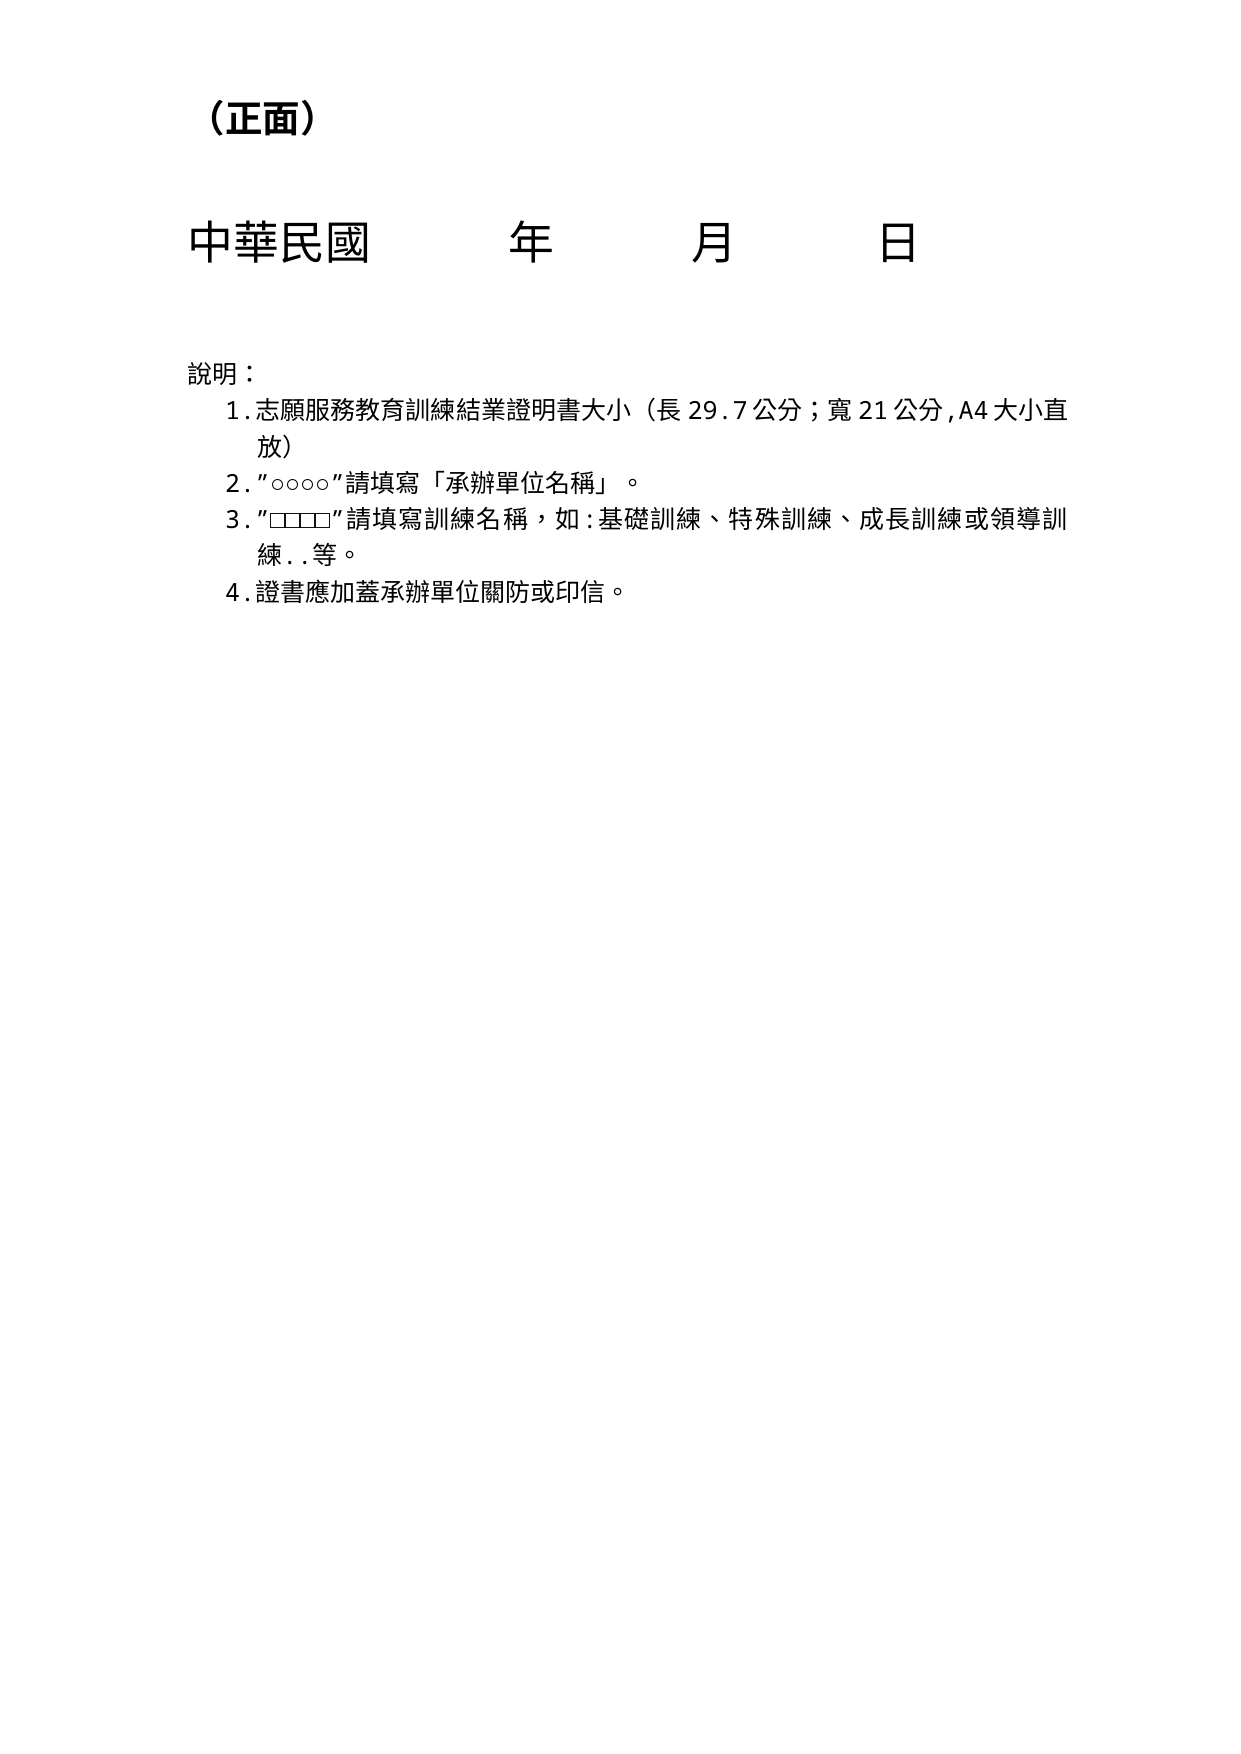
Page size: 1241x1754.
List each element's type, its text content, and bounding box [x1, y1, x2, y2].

text 說明： [187, 354, 1069, 391]
text 3.”□□□□”請填寫訓練名稱，如:基礎訓練、特殊訓練、成長訓練或領導訓練..等。 [225, 499, 1069, 572]
text 2.”○○○○”請填寫「承辦單位名稱」。 [225, 463, 1069, 499]
text 4.證書應加蓋承辦單位關防或印信。 [225, 572, 1069, 608]
text 中華民國 年 月 日 [187, 167, 1069, 292]
text 1.志願服務教育訓練結業證明書大小（長29.7公分；寬21公分,A4大小直放） [225, 391, 1069, 463]
